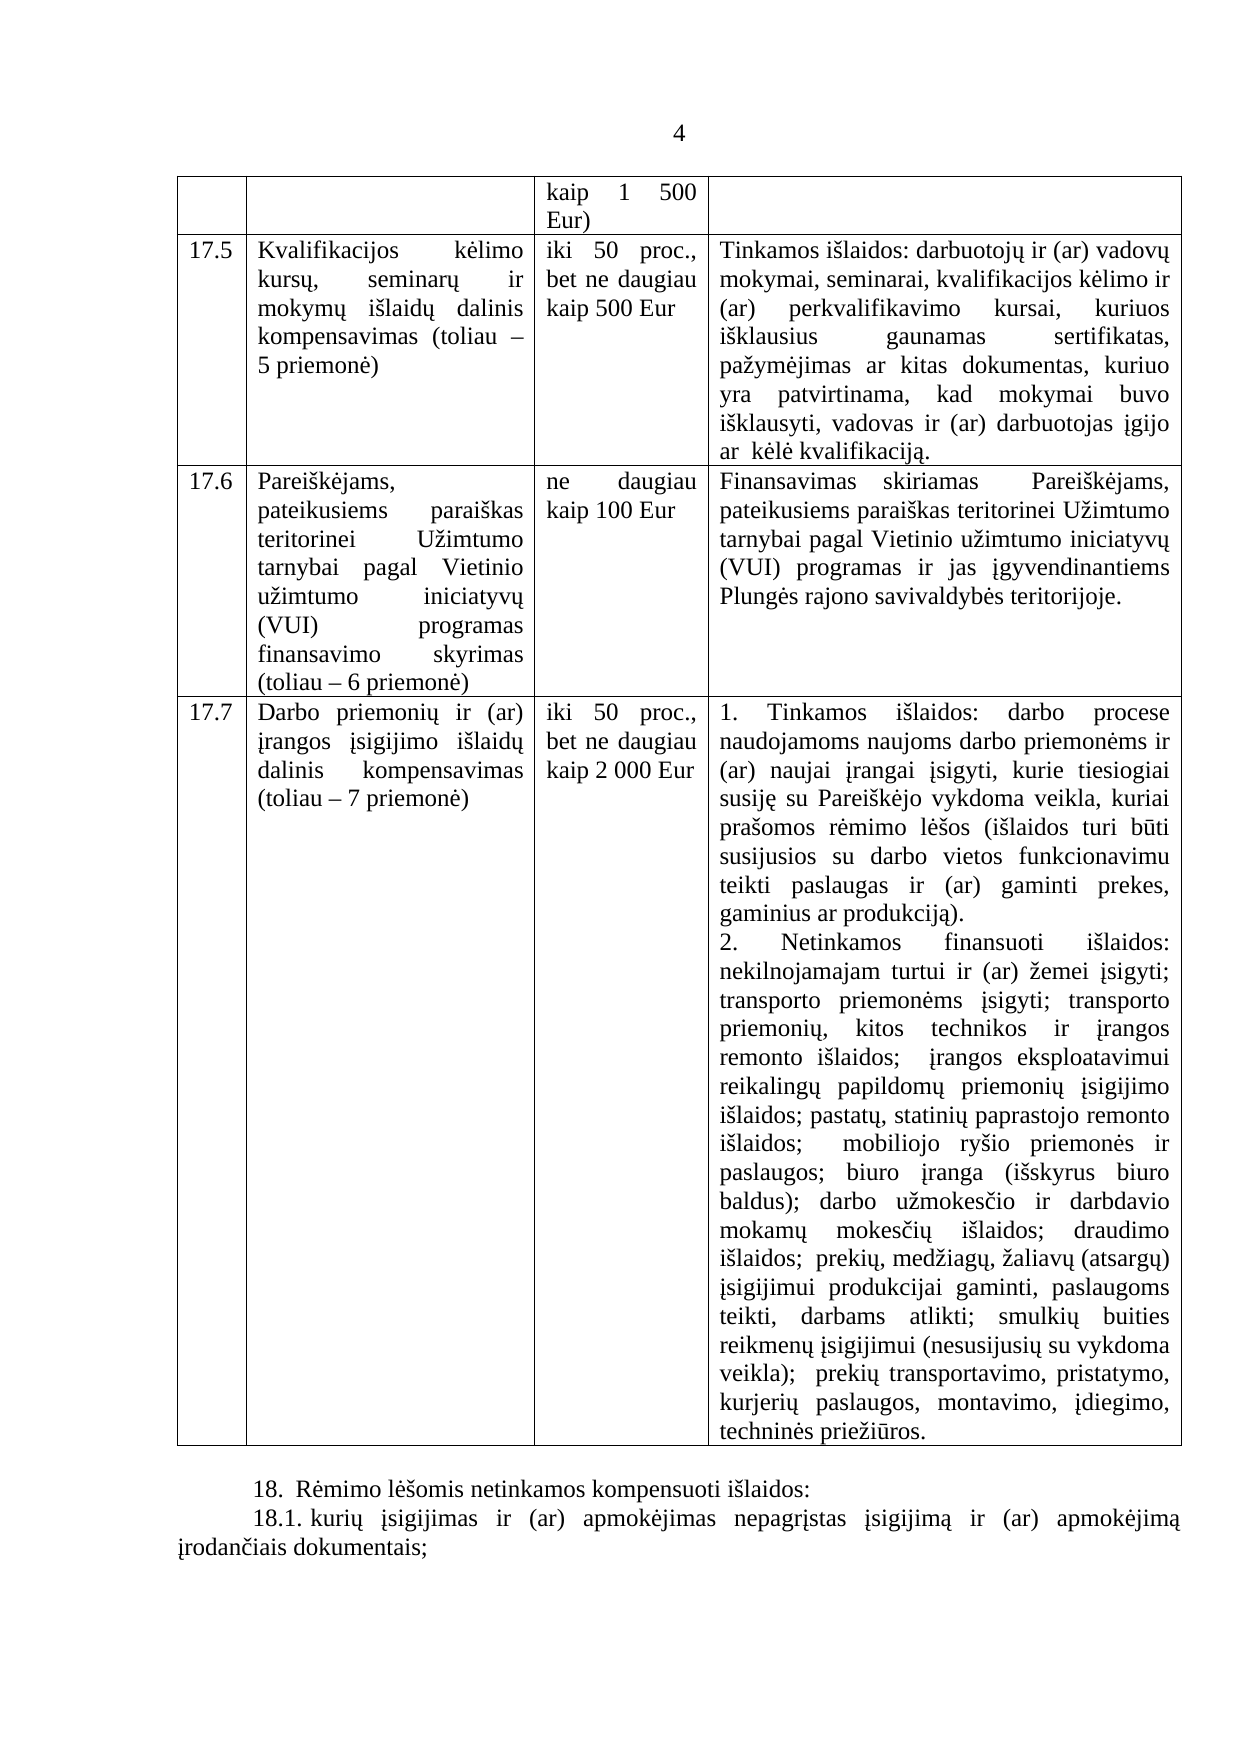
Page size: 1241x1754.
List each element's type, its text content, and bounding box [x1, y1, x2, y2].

table_cell kaip 1 500 Eur) [535, 177, 708, 234]
table_cell Finansavimas skiriamas Pareiškėjams, pateikusiems paraiškas teritorinei Užimtumo tarnybai pagal Vietinio užimtumo iniciatyvų (VUI) programas ir jas įgyvendinantiems Plungės rajono savivaldybės teritorijoje. [709, 466, 1181, 696]
table_cell 1. Tinkamos išlaidos: darbo procese naudojamoms naujoms darbo priemonėms ir (ar) naujai įrangai įsigyti, kurie tiesiogiai susiję su Pareiškėjo vykdoma veikla, kuriai prašomos rėmimo lėšos (išlaidos turi būti susijusios su darbo vietos funkcionavimu teikti paslaugas ir (ar) gaminti prekes, gaminius ar produkciją). 2. Netinkamos finansuoti išlaidos: nekilnojamajam turtui ir (ar) žemei įsigyti; transporto priemonėms įsigyti; transporto priemonių, kitos technikos ir įrangos remonto išlaidos; įrangos eksploatavimui reikalingų papildomų priemonių įsigijimo išlaidos; pastatų, statinių paprastojo remonto išlaidos; mobiliojo ryšio priemonės ir paslaugos; biuro įranga (išskyrus biuro baldus); darbo užmokesčio ir darbdavio mokamų mokesčių išlaidos; draudimo išlaidos; prekių, medžiagų, žaliavų (atsargų) įsigijimui produkcijai gaminti, paslaugoms teikti, darbams atlikti; smulkių buities reikmenų įsigijimui (nesusijusių su vykdoma veikla); prekių transportavimo, pristatymo, kurjerių paslaugos, montavimo, įdiegimo, techninės priežiūros. [709, 697, 1181, 1445]
table_cell Darbo priemonių ir (ar) įrangos įsigijimo išlaidų dalinis kompensavimas (toliau – 7 priemonė) [247, 697, 534, 1445]
table_cell ne daugiau kaip 100 Eur [535, 466, 708, 696]
table_cell Kvalifikacijos kėlimo kursų, seminarų ir mokymų išlaidų dalinis kompensavimas (toliau – 5 priemonė) [247, 235, 534, 465]
table_cell 17.7 [178, 697, 246, 1445]
table_cell 17.6 [178, 466, 246, 696]
table_cell [178, 177, 246, 234]
table_cell iki 50 proc., bet ne daugiau kaip 2 000 Eur [535, 697, 708, 1445]
table_cell [709, 177, 1181, 234]
text 18. Rėmimo lėšomis netinkamos kompensuoti išlaidos: [177, 1474, 1181, 1503]
table_cell 17.5 [178, 235, 246, 465]
table_cell Pareiškėjams, pateikusiems paraiškas teritorinei Užimtumo tarnybai pagal Vietinio užimtumo iniciatyvų (VUI) programas finansavimo skyrimas (toliau – 6 priemonė) [247, 466, 534, 696]
text 18.1. kurių įsigijimas ir (ar) apmokėjimas nepagrįstas įsigijimą ir (ar) apmokėjimą įrodančiais dokumentais; [177, 1503, 1181, 1561]
table_cell Tinkamos išlaidos: darbuotojų ir (ar) vadovų mokymai, seminarai, kvalifikacijos kėlimo ir (ar) perkvalifikavimo kursai, kuriuos išklausius gaunamas sertifikatas, pažymėjimas ar kitas dokumentas, kuriuo yra patvirtinama, kad mokymai buvo išklausyti, vadovas ir (ar) darbuotojas įgijo ar kėlė kvalifikaciją. [709, 235, 1181, 465]
table_cell [247, 177, 534, 234]
table_cell iki 50 proc., bet ne daugiau kaip 500 Eur [535, 235, 708, 465]
